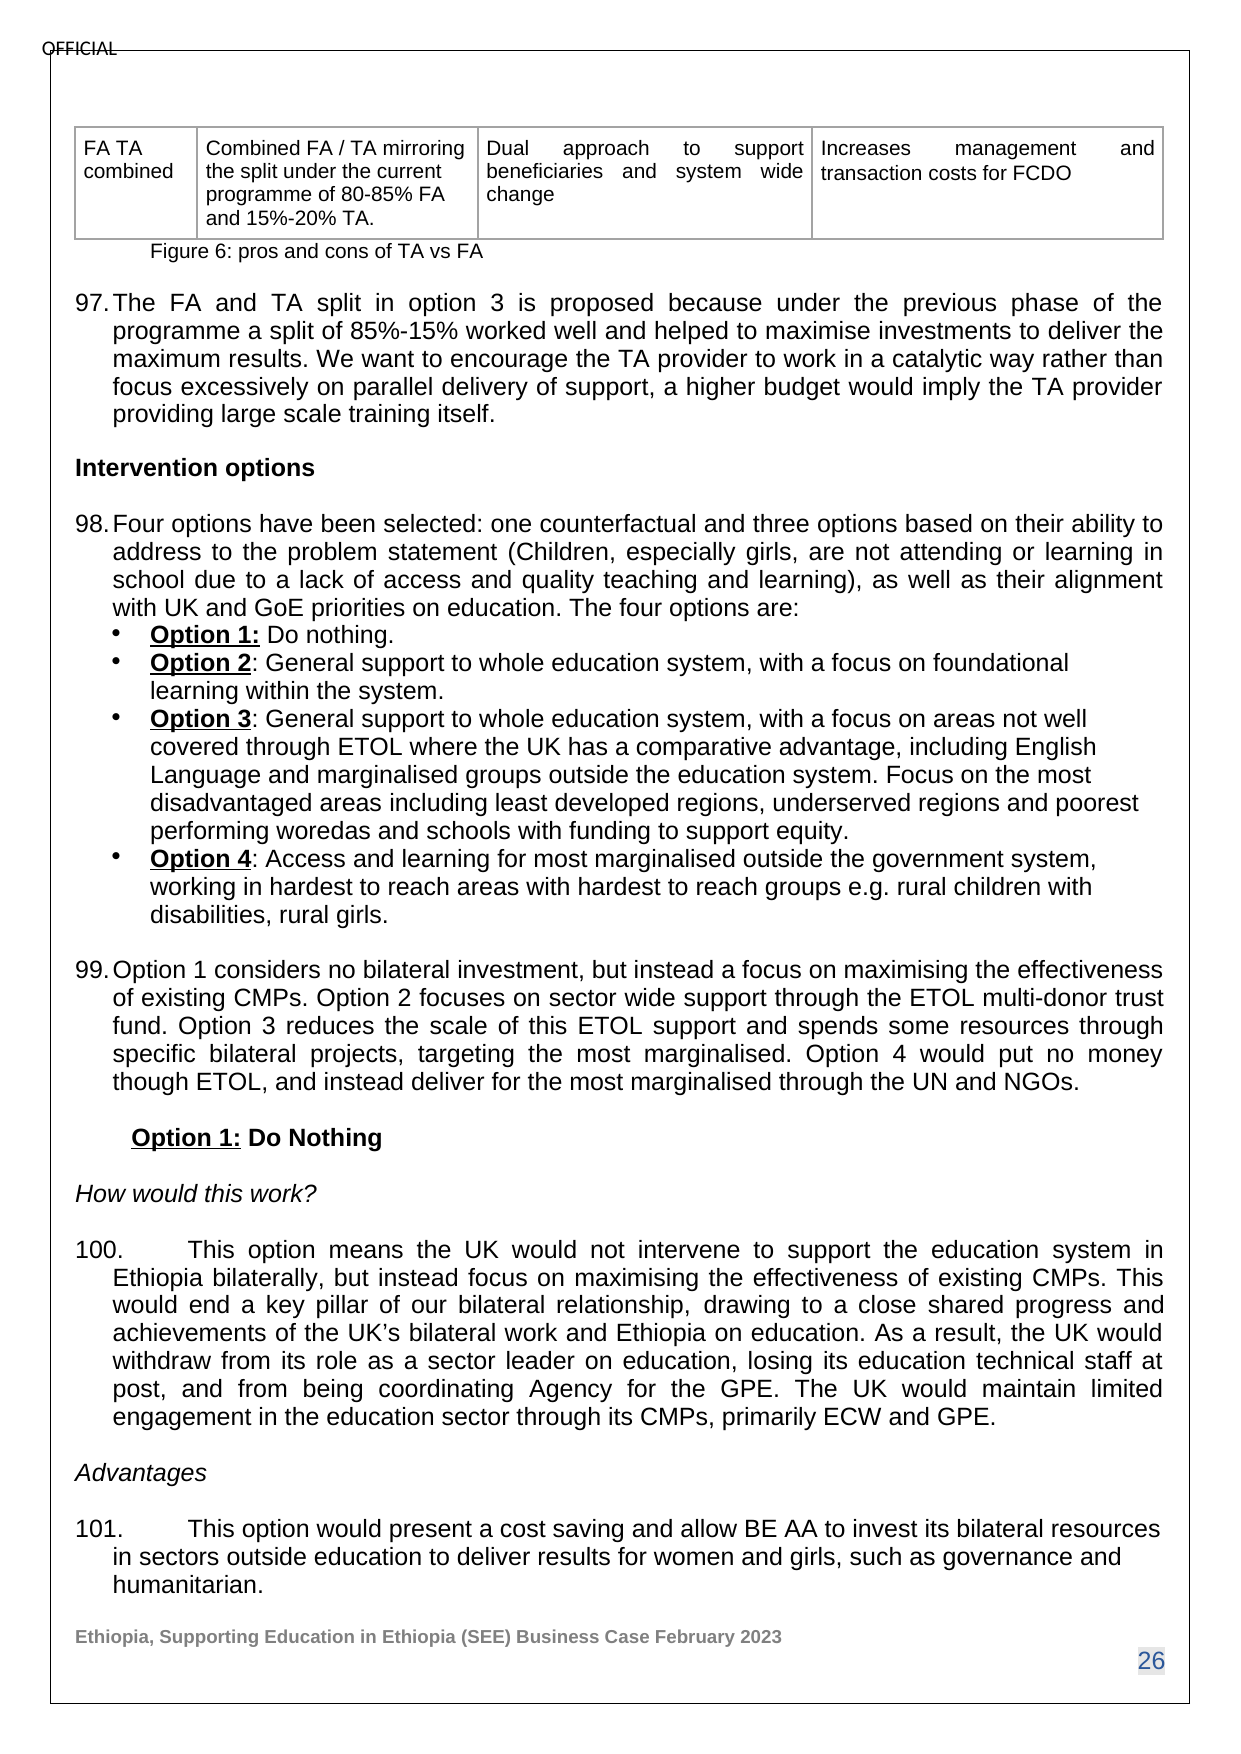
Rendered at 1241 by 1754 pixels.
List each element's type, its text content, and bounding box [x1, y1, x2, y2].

table_cell FA TA combined [76, 128, 196, 238]
table_cell Increases management and transaction costs for FCDO [813, 128, 1162, 238]
list Option 1 considers no bilateral investment, but instead a focus on maximising the effectiveness of existing CMPs. Option 2 focuses on sector wide support through the ETOL multi-donor trust fund. Option 3 reduces the scale of this ETOL support and spends some resources through specific bilateral projects, targeting the most marginalised. Option 4 would put no money though ETOL, and instead deliver for the most marginalised through the UN and NGOs. [75, 956, 1165, 1096]
list Option 1: Do nothing. [112, 621, 1165, 649]
list Four options have been selected: one counterfactual and three options based on their ability to address to the problem statement (Children, especially girls, are not attending or learning in school due to a lack of access and quality teaching and learning), as well as their alignment with UK and GoE priorities on education. The four options are: [75, 510, 1165, 621]
table_cell Combined FA / TA mirroring the split under the current programme of 80-85% FA and 15%-20% TA. [198, 128, 477, 238]
list This option would present a cost saving and allow BE AA to invest its bilateral resources in sectors outside education to deliver results for women and girls, such as governance and humanitarian. [75, 1515, 1165, 1598]
list Option 3: General support to whole education system, with a focus on areas not well covered through ETOL where the UK has a comparative advantage, including English Language and marginalised groups outside the education system. Focus on the most disadvantaged areas including least developed regions, underserved regions and poorest performing woredas and schools with funding to support equity. [112, 705, 1165, 845]
list The FA and TA split in option 3 is proposed because under the previous phase of the programme a split of 85%-15% worked well and helped to maximise investments to deliver the maximum results. We want to encourage the TA provider to work in a catalytic way rather than focus excessively on parallel delivery of support, a higher budget would imply the TA provider providing large scale training itself. [75, 289, 1165, 428]
text Option 1: Do Nothing [131, 1124, 1165, 1152]
list Figure 6: pros and cons of TA vs FA [150, 240, 1165, 263]
text Intervention options [75, 454, 1165, 482]
text Advantages [75, 1459, 1165, 1487]
list This option means the UK would not intervene to support the education system in Ethiopia bilaterally, but instead focus on maximising the effectiveness of existing CMPs. This would end a key pillar of our bilateral relationship, drawing to a close shared progress and achievements of the UK’s bilateral work and Ethiopia on education. As a result, the UK would withdraw from its role as a sector leader on education, losing its education technical staff at post, and from being coordinating Agency for the GPE. The UK would maintain limited engagement in the education sector through its CMPs, primarily ECW and GPE. [75, 1236, 1165, 1431]
text How would this work? [75, 1180, 1165, 1208]
table_cell Dual approach to support beneficiaries and system wide change [479, 128, 811, 238]
list Option 2: General support to whole education system, with a focus on foundational learning within the system. [112, 649, 1165, 705]
list Option 4: Access and learning for most marginalised outside the government system, working in hardest to reach areas with hardest to reach groups e.g. rural children with disabilities, rural girls. [112, 845, 1165, 928]
